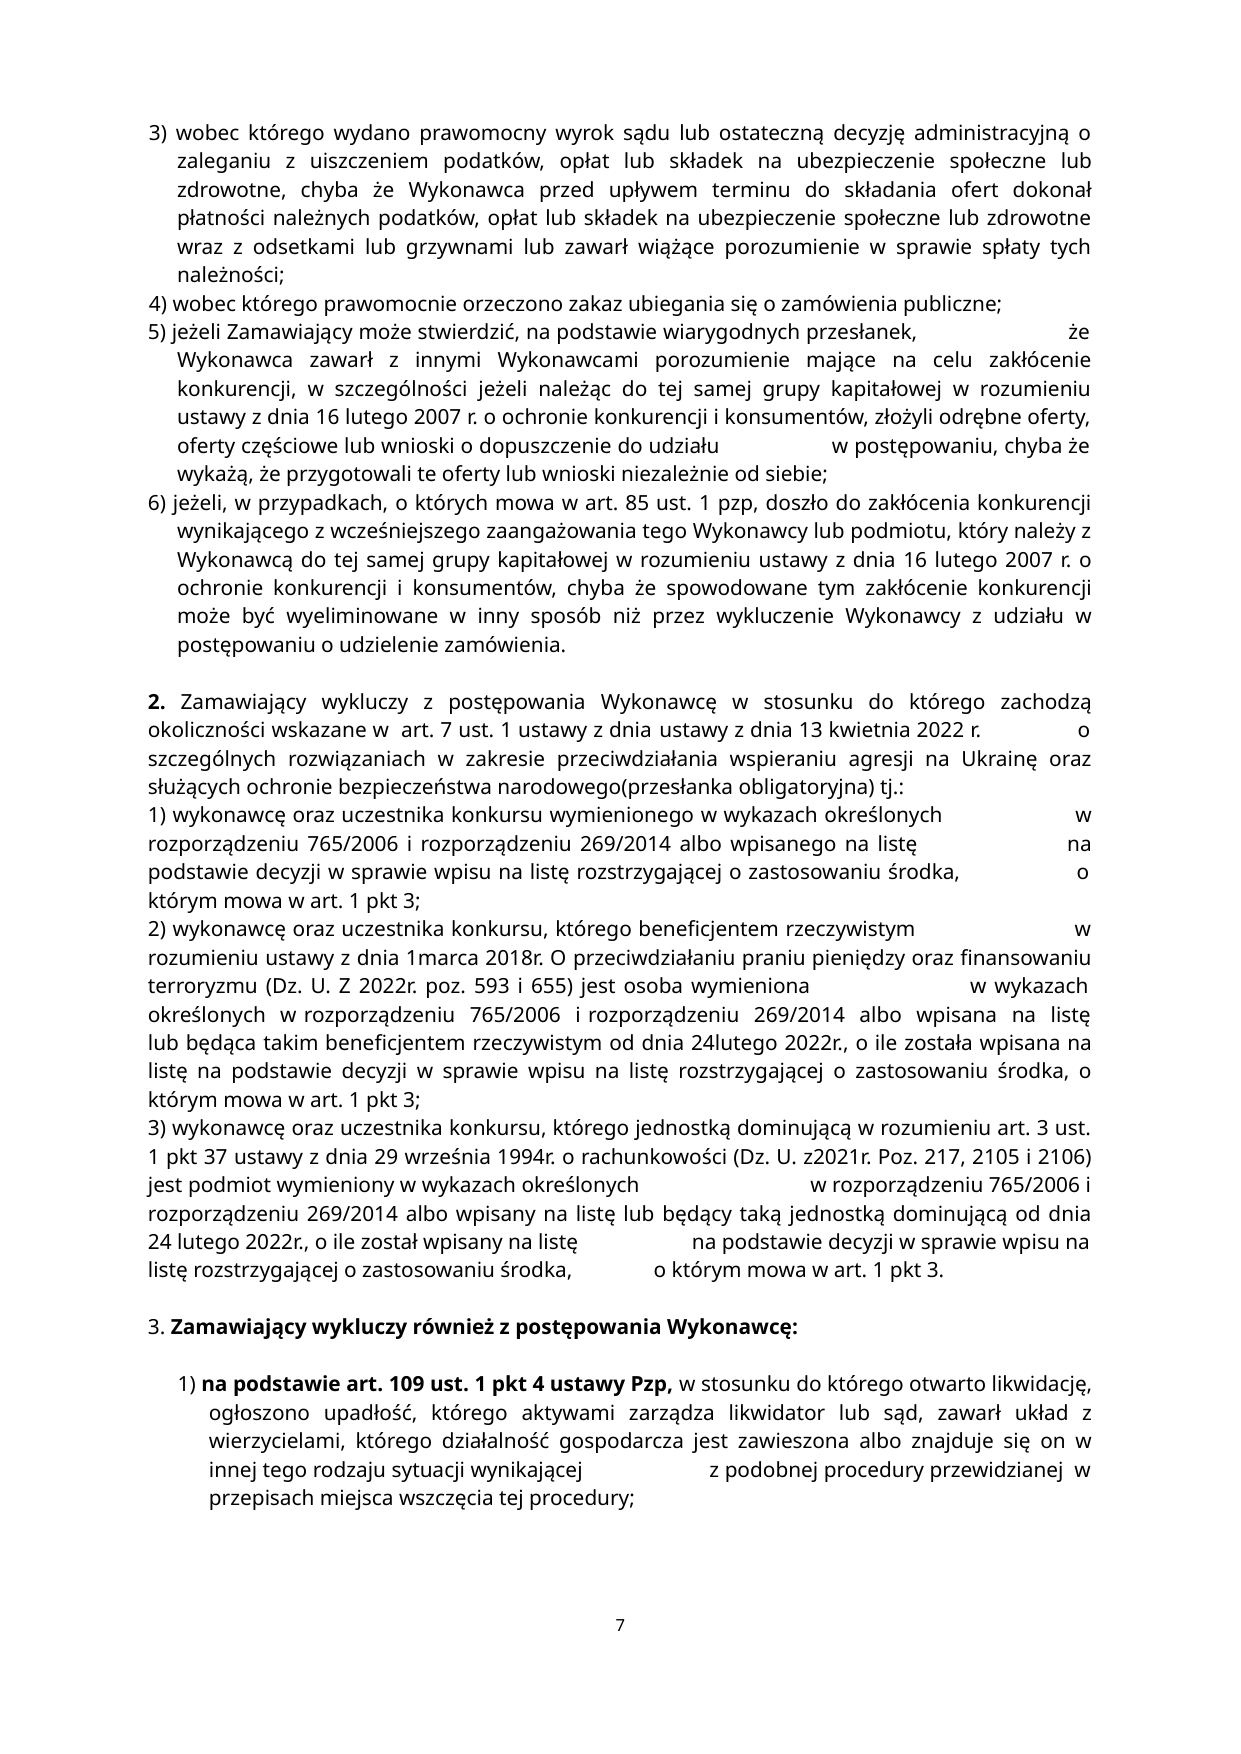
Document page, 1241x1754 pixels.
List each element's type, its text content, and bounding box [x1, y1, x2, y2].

text 1) wykonawcę oraz uczestnika konkursu wymienionego w wykazach określonych w rozporządzeniu 765/2006 i rozporządzeniu 269/2014 albo wpisanego na listę na podstawie decyzji w sprawie wpisu na listę rozstrzygającej o zastosowaniu środka, o którym mowa w art. 1 pkt 3; [148, 801, 1093, 914]
text 5) jeżeli Zamawiający może stwierdzić, na podstawie wiarygodnych przesłanek, że Wykonawca zawarł z innymi Wykonawcami porozumienie mające na celu zakłócenie konkurencji, w szczególności jeżeli należąc do tej samej grupy kapitałowej w rozumieniu ustawy z dnia 16 lutego 2007 r. o ochronie konkurencji i konsumentów, złożyli odrębne oferty, oferty częściowe lub wnioski o dopuszczenie do udziału w postępowaniu, chyba że wykażą, że przygotowali te oferty lub wnioski niezależnie od siebie; [148, 317, 1093, 488]
text 4) wobec którego prawomocnie orzeczono zakaz ubiegania się o zamówienia publiczne; [149, 289, 1093, 317]
text 2. Zamawiający wykluczy z postępowania Wykonawcę w stosunku do którego zachodzą okoliczności wskazane w art. 7 ust. 1 ustawy z dnia ustawy z dnia 13 kwietnia 2022 r. o szczególnych rozwiązaniach w zakresie przeciwdziałania wspieraniu agresji na Ukrainę oraz służących ochronie bezpieczeństwa narodowego(przesłanka obligatoryjna) tj.: [148, 687, 1093, 801]
text 3. Zamawiający wykluczy również z postępowania Wykonawcę: [148, 1312, 1093, 1341]
text 6) jeżeli, w przypadkach, o których mowa w art. 85 ust. 1 pzp, doszło do zakłócenia konkurencji wynikającego z wcześniejszego zaangażowania tego Wykonawcy lub podmiotu, który należy z Wykonawcą do tej samej grupy kapitałowej w rozumieniu ustawy z dnia 16 lutego 2007 r. o ochronie konkurencji i konsumentów, chyba że spowodowane tym zakłócenie konkurencji może być wyeliminowane w inny sposób niż przez wykluczenie Wykonawcy z udziału w postępowaniu o udzielenie zamówienia. [148, 488, 1093, 658]
text 3) wobec którego wydano prawomocny wyrok sądu lub ostateczną decyzję administracyjną o zaleganiu z uiszczeniem podatków, opłat lub składek na ubezpieczenie społeczne lub zdrowotne, chyba że Wykonawca przed upływem terminu do składania ofert dokonał płatności należnych podatków, opłat lub składek na ubezpieczenie społeczne lub zdrowotne wraz z odsetkami lub grzywnami lub zawarł wiążące porozumienie w sprawie spłaty tych należności; [149, 118, 1093, 289]
text 2) wykonawcę oraz uczestnika konkursu, którego beneficjentem rzeczywistym w rozumieniu ustawy z dnia 1marca 2018r. O przeciwdziałaniu praniu pieniędzy oraz finansowaniu terroryzmu (Dz. U. Z 2022r. poz. 593 i 655) jest osoba wymieniona w wykazach określonych w rozporządzeniu 765/2006 i rozporządzeniu 269/2014 albo wpisana na listę lub będąca takim beneficjentem rzeczywistym od dnia 24lutego 2022r., o ile została wpisana na listę na podstawie decyzji w sprawie wpisu na listę rozstrzygającej o zastosowaniu środka, o którym mowa w art. 1 pkt 3; [148, 914, 1093, 1113]
text 3) wykonawcę oraz uczestnika konkursu, którego jednostką dominującą w rozumieniu art. 3 ust. 1 pkt 37 ustawy z dnia 29 września 1994r. o rachunkowości (Dz. U. z2021r. Poz. 217, 2105 i 2106) jest podmiot wymieniony w wykazach określonych w rozporządzeniu 765/2006 i rozporządzeniu 269/2014 albo wpisany na listę lub będący taką jednostką dominującą od dnia 24 lutego 2022r., o ile został wpisany na listę na podstawie decyzji w sprawie wpisu na listę rozstrzygającej o zastosowaniu środka, o którym mowa w art. 1 pkt 3. [148, 1113, 1093, 1284]
text 1) na podstawie art. 109 ust. 1 pkt 4 ustawy Pzp, w stosunku do którego otwarto likwidację, ogłoszono upadłość, którego aktywami zarządza likwidator lub sąd, zawarł układ z wierzycielami, którego działalność gospodarcza jest zawieszona albo znajduje się on w innej tego rodzaju sytuacji wynikającej z podobnej procedury przewidzianej w przepisach miejsca wszczęcia tej procedury; [177, 1369, 1093, 1512]
